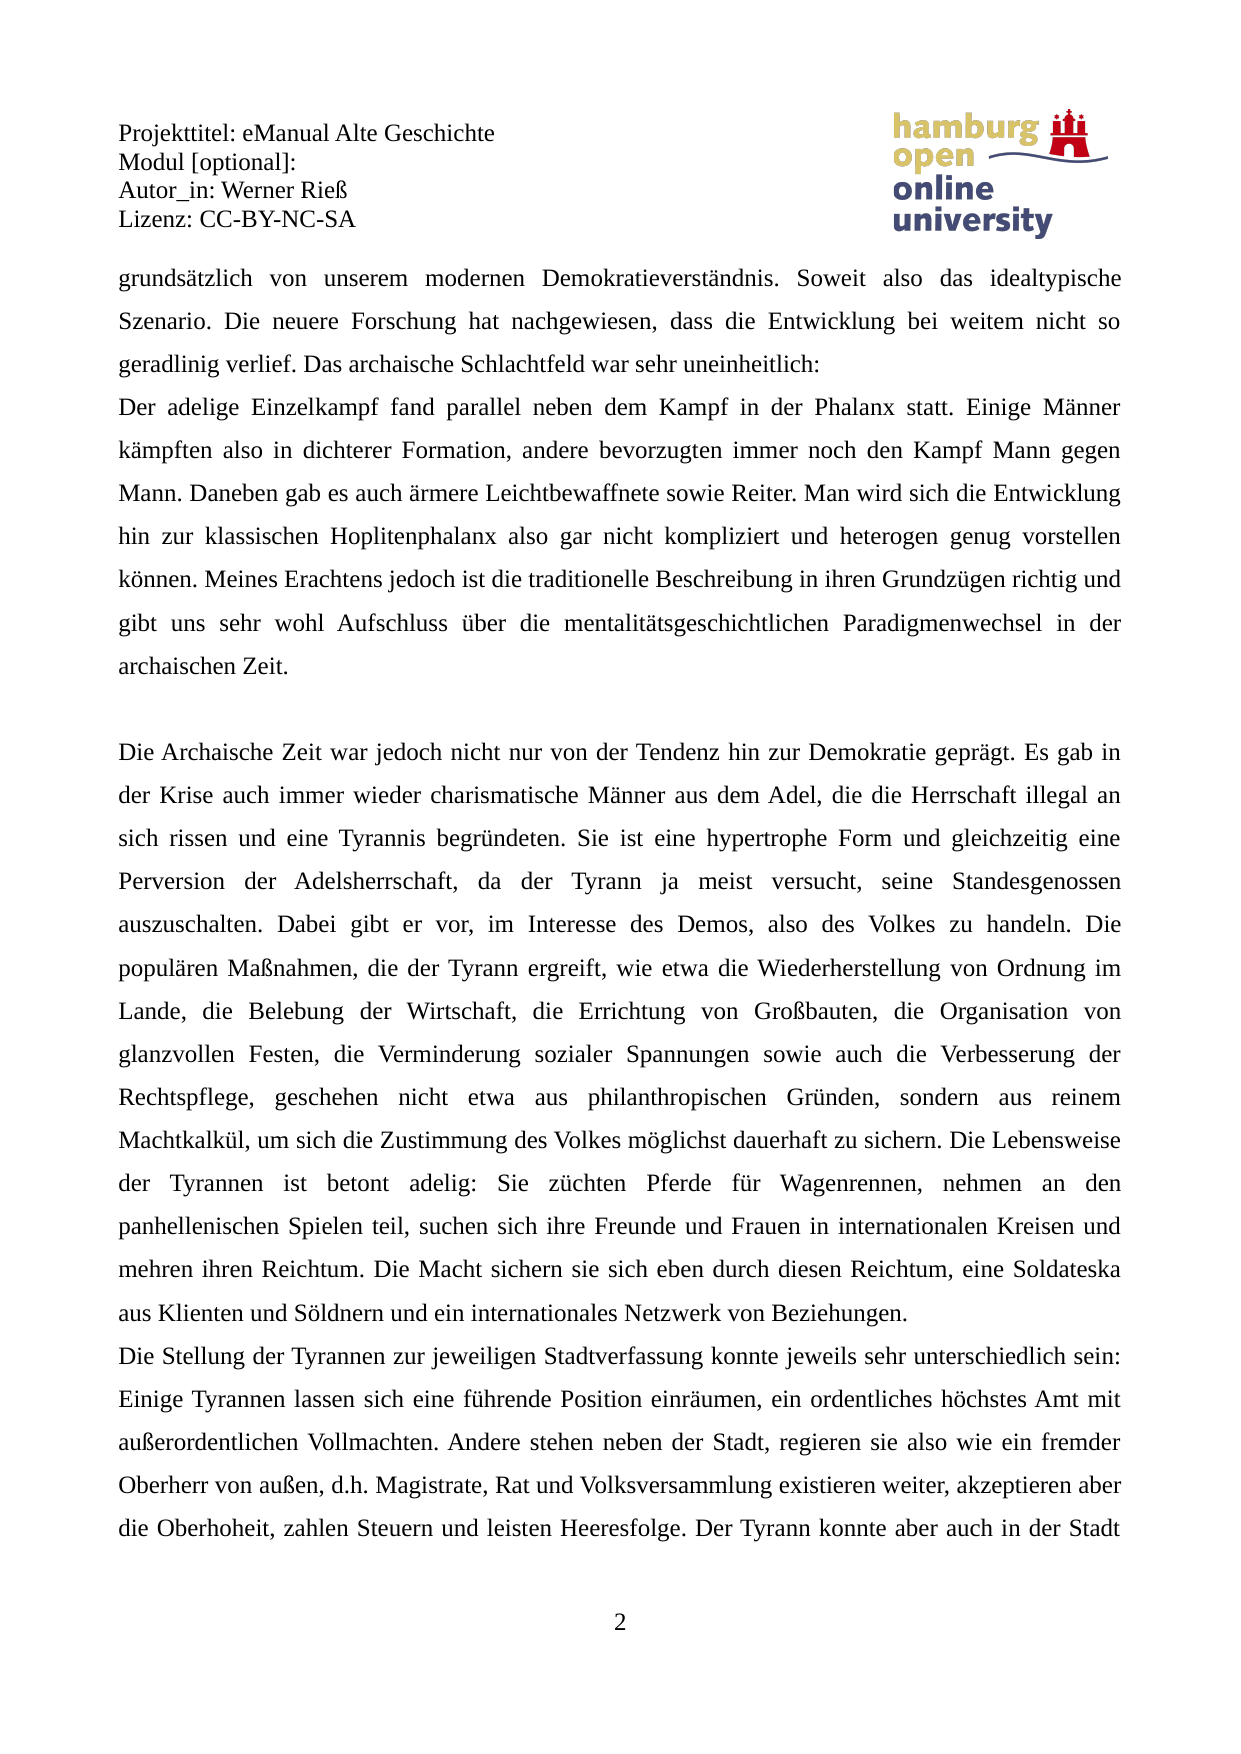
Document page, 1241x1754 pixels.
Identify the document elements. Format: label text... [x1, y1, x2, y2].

text Der adelige Einzelkampf fand parallel neben dem Kampf in der Phalanx statt. Einige Männer kämpften also in dichterer Formation, andere bevorzugten immer noch den Kampf Mann gegen Mann. Daneben gab es auch ärmere Leichtbewaffnete sowie Reiter. Man wird sich die Entwicklung hin zur klassischen Hoplitenphalanx also gar nicht kompliziert und heterogen genug vorstellen können. Meines Erachtens jedoch ist die traditionelle Beschreibung in ihren Grundzügen richtig und gibt uns sehr wohl Aufschluss über die mentalitätsgeschichtlichen Paradigmenwechsel in der archaischen Zeit. [118, 392, 1122, 679]
text Die Archaische Zeit war jedoch nicht nur von der Tendenz hin zur Demokratie geprägt. Es gab in der Krise auch immer wieder charismatische Männer aus dem Adel, die die Herrschaft illegal an sich rissen und eine Tyrannis begründeten. Sie ist eine hypertrophe Form und gleichzeitig eine Perversion der Adelsherrschaft, da der Tyrann ja meist versucht, seine Standesgenossen auszuschalten. Dabei gibt er vor, im Interesse des Demos, also des Volkes zu handeln. Die populären Maßnahmen, die der Tyrann ergreift, wie etwa die Wiederherstellung von Ordnung im Lande, die Belebung der Wirtschaft, die Errichtung von Großbauten, die Organisation von glanzvollen Festen, die Verminderung sozialer Spannungen sowie auch die Verbesserung der Rechtspflege, geschehen nicht etwa aus philanthropischen Gründen, sondern aus reinem Machtkalkül, um sich die Zustimmung des Volkes möglichst dauerhaft zu sichern. Die Lebensweise der Tyrannen ist betont adelig: Sie züchten Pferde für Wagenrennen, nehmen an den panhellenischen Spielen teil, suchen sich ihre Freunde und Frauen in internationalen Kreisen und mehren ihren Reichtum. Die Macht sichern sie sich eben durch diesen Reichtum, eine Soldateska aus Klienten und Söldnern und ein internationales Netzwerk von Beziehungen. [118, 737, 1122, 1326]
text Die Stellung der Tyrannen zur jeweiligen Stadtverfassung konnte jeweils sehr unterschiedlich sein: Einige Tyrannen lassen sich eine führende Position einräumen, ein ordentliches höchstes Amt mit außerordentlichen Vollmachten. Andere stehen neben der Stadt, regieren sie also wie ein fremder Oberherr von außen, d.h. Magistrate, Rat und Volksversammlung existieren weiter, akzeptieren aber die Oberhoheit, zahlen Steuern und leisten Heeresfolge. Der Tyrann konnte aber auch in der Stadt [118, 1341, 1122, 1542]
text grundsätzlich von unserem modernen Demokratieverständnis. Soweit also das idealtypische Szenario. Die neuere Forschung hat nachgewiesen, dass die Entwicklung bei weitem nicht so geradlinig verlief. Das archaische Schlachtfeld war sehr uneinheitlich: [118, 263, 1122, 378]
picture [893, 109, 1108, 239]
